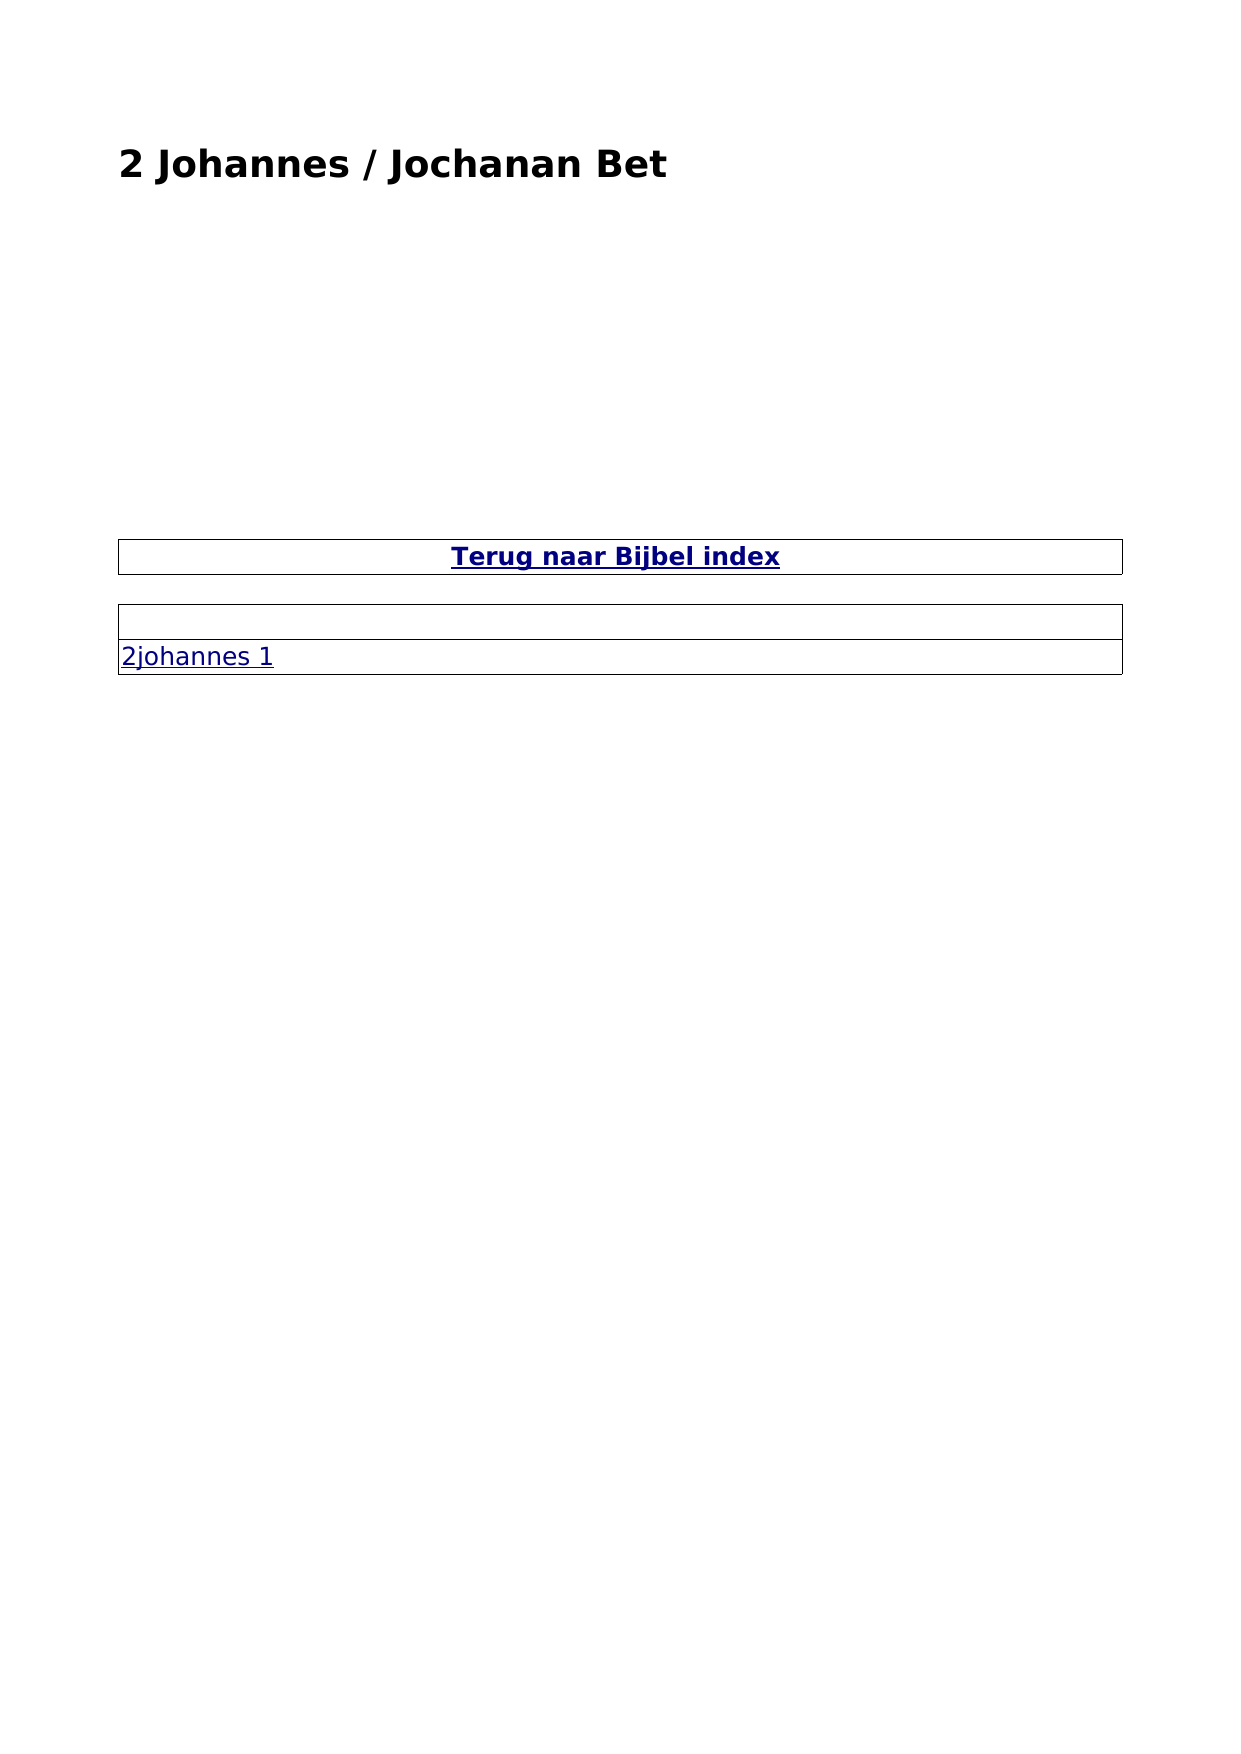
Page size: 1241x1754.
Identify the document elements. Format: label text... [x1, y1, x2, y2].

table_header Terug naar Bijbel index [119, 540, 1122, 574]
table_header [119, 605, 1122, 639]
table_cell 2johannes 1 [119, 640, 1122, 674]
subtitle 2 Johannes / Jochanan Bet [118, 143, 1122, 187]
